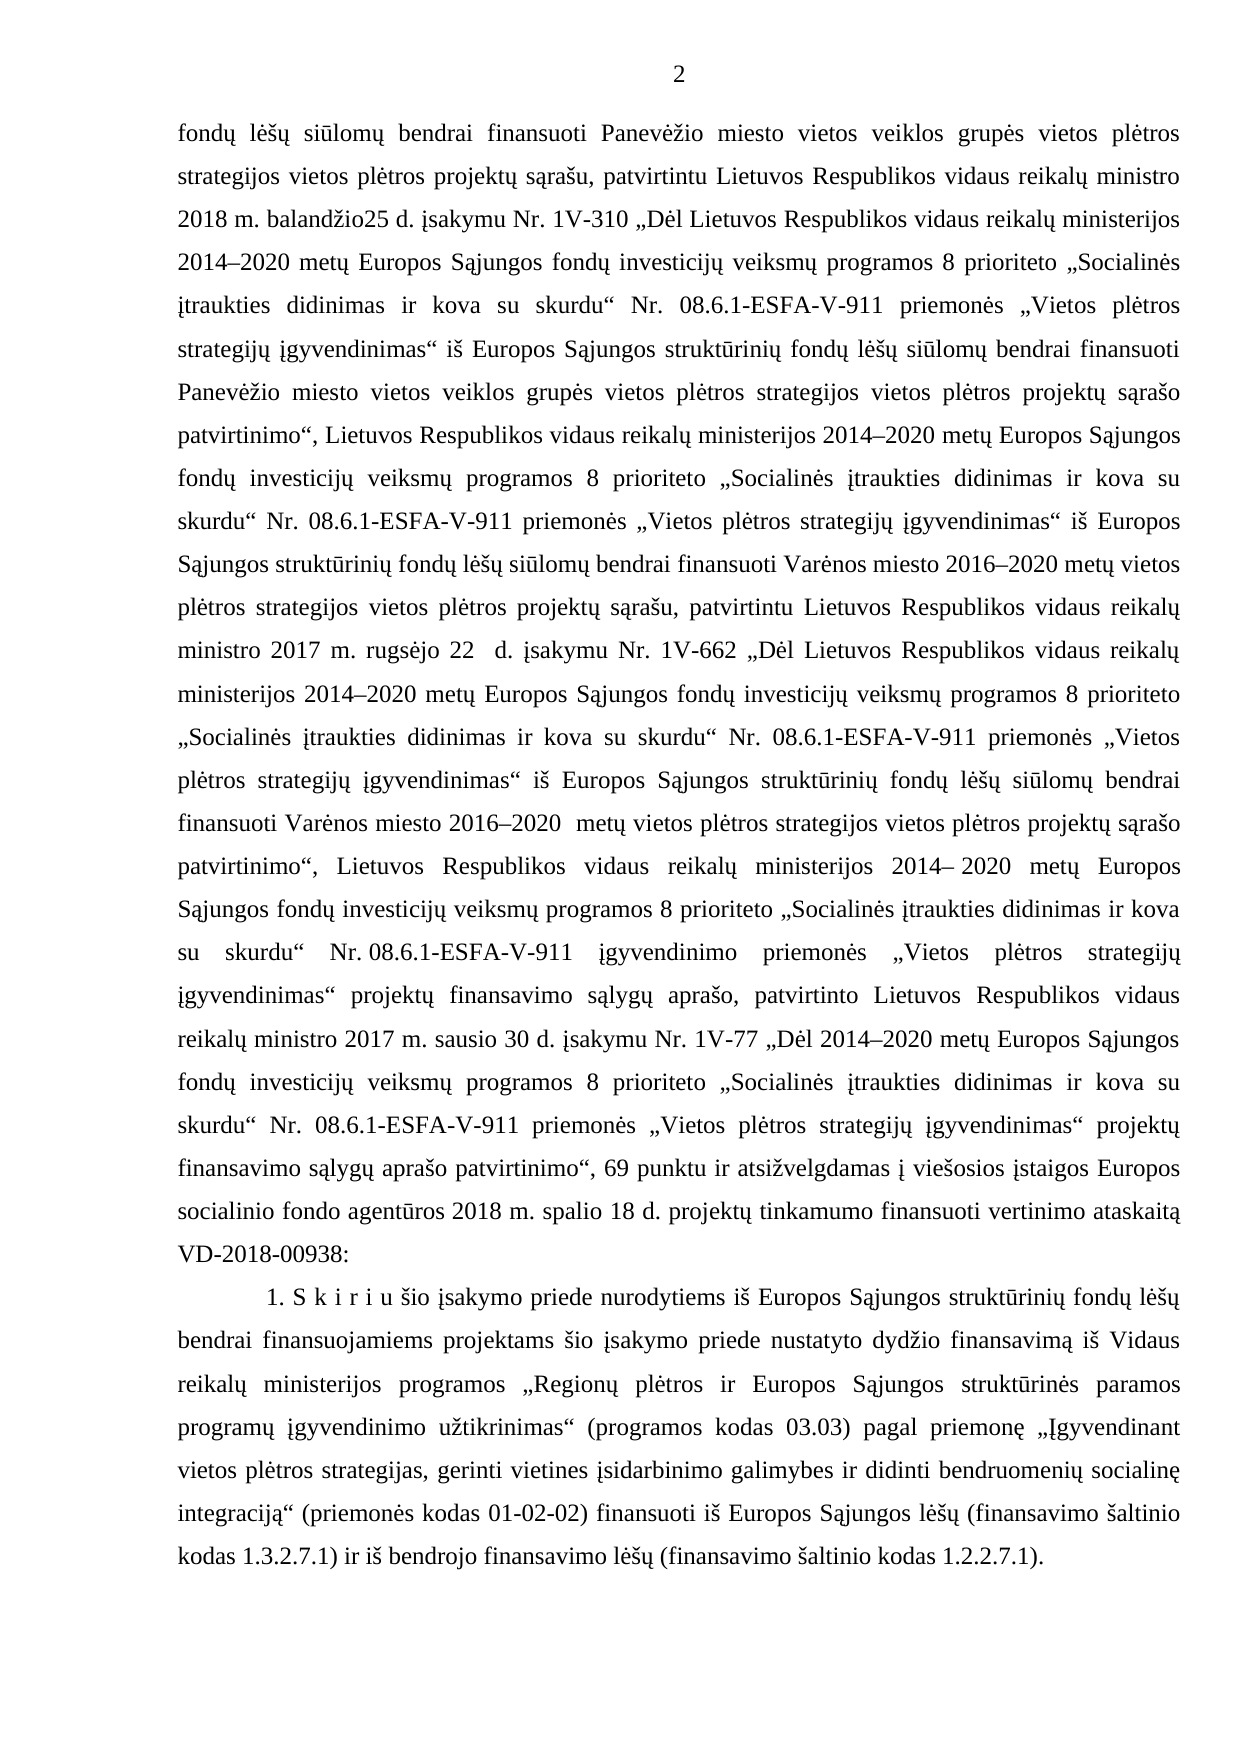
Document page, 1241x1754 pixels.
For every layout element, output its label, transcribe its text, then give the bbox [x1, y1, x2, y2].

text 1. S k i r i u šio įsakymo priede nurodytiems iš Europos Sąjungos struktūrinių fondų lėšų bendrai finansuojamiems projektams šio įsakymo priede nustatyto dydžio finansavimą iš Vidaus reikalų ministerijos programos „Regionų plėtros ir Europos Sąjungos struktūrinės paramos programų įgyvendinimo užtikrinimas“ (programos kodas 03.03) pagal priemonę „Įgyvendinant vietos plėtros strategijas, gerinti vietines įsidarbinimo galimybes ir didinti bendruomenių socialinę integraciją“ (priemonės kodas 01-02-02) finansuoti iš Europos Sąjungos lėšų (finansavimo šaltinio kodas 1.3.2.7.1) ir iš bendrojo finansavimo lėšų (finansavimo šaltinio kodas 1.2.2.7.1). [177, 1282, 1181, 1570]
text fondų lėšų siūlomų bendrai finansuoti Panevėžio miesto vietos veiklos grupės vietos plėtros strategijos vietos plėtros projektų sąrašu, patvirtintu Lietuvos Respublikos vidaus reikalų ministro 2018 m. balandžio25 d. įsakymu Nr. 1V-310 „Dėl Lietuvos Respublikos vidaus reikalų ministerijos 2014–2020 metų Europos Sąjungos fondų investicijų veiksmų programos 8 prioriteto „Socialinės įtraukties didinimas ir kova su skurdu“ Nr. 08.6.1-ESFA-V-911 priemonės „Vietos plėtros strategijų įgyvendinimas“ iš Europos Sąjungos struktūrinių fondų lėšų siūlomų bendrai finansuoti Panevėžio miesto vietos veiklos grupės vietos plėtros strategijos vietos plėtros projektų sąrašo patvirtinimo“, Lietuvos Respublikos vidaus reikalų ministerijos 2014–2020 metų Europos Sąjungos fondų investicijų veiksmų programos 8 prioriteto „Socialinės įtraukties didinimas ir kova su skurdu“ Nr. 08.6.1-ESFA-V-911 priemonės „Vietos plėtros strategijų įgyvendinimas“ iš Europos Sąjungos struktūrinių fondų lėšų siūlomų bendrai finansuoti Varėnos miesto 2016–2020 metų vietos plėtros strategijos vietos plėtros projektų sąrašu, patvirtintu Lietuvos Respublikos vidaus reikalų ministro 2017 m. rugsėjo 22 d. įsakymu Nr. 1V-662 „Dėl Lietuvos Respublikos vidaus reikalų ministerijos 2014–2020 metų Europos Sąjungos fondų investicijų veiksmų programos 8 prioriteto „Socialinės įtraukties didinimas ir kova su skurdu“ Nr. 08.6.1-ESFA-V-911 priemonės „Vietos plėtros strategijų įgyvendinimas“ iš Europos Sąjungos struktūrinių fondų lėšų siūlomų bendrai finansuoti Varėnos miesto 2016–2020 metų vietos plėtros strategijos vietos plėtros projektų sąrašo patvirtinimo“, Lietuvos Respublikos vidaus reikalų ministerijos 2014– 2020 metų Europos Sąjungos fondų investicijų veiksmų programos 8 prioriteto „Socialinės įtraukties didinimas ir kova su skurdu“ Nr. 08.6.1-ESFA-V-911 įgyvendinimo priemonės „Vietos plėtros strategijų įgyvendinimas“ projektų finansavimo sąlygų aprašo, patvirtinto Lietuvos Respublikos vidaus reikalų ministro 2017 m. sausio 30 d. įsakymu Nr. 1V-77 „Dėl 2014–2020 metų Europos Sąjungos fondų investicijų veiksmų programos 8 prioriteto „Socialinės įtraukties didinimas ir kova su skurdu“ Nr. 08.6.1-ESFA-V-911 priemonės „Vietos plėtros strategijų įgyvendinimas“ projektų finansavimo sąlygų aprašo patvirtinimo“, 69 punktu ir atsižvelgdamas į viešosios įstaigos Europos socialinio fondo agentūros 2018 m. spalio 18 d. projektų tinkamumo finansuoti vertinimo ataskaitą VD-2018-00938: [177, 118, 1181, 1268]
